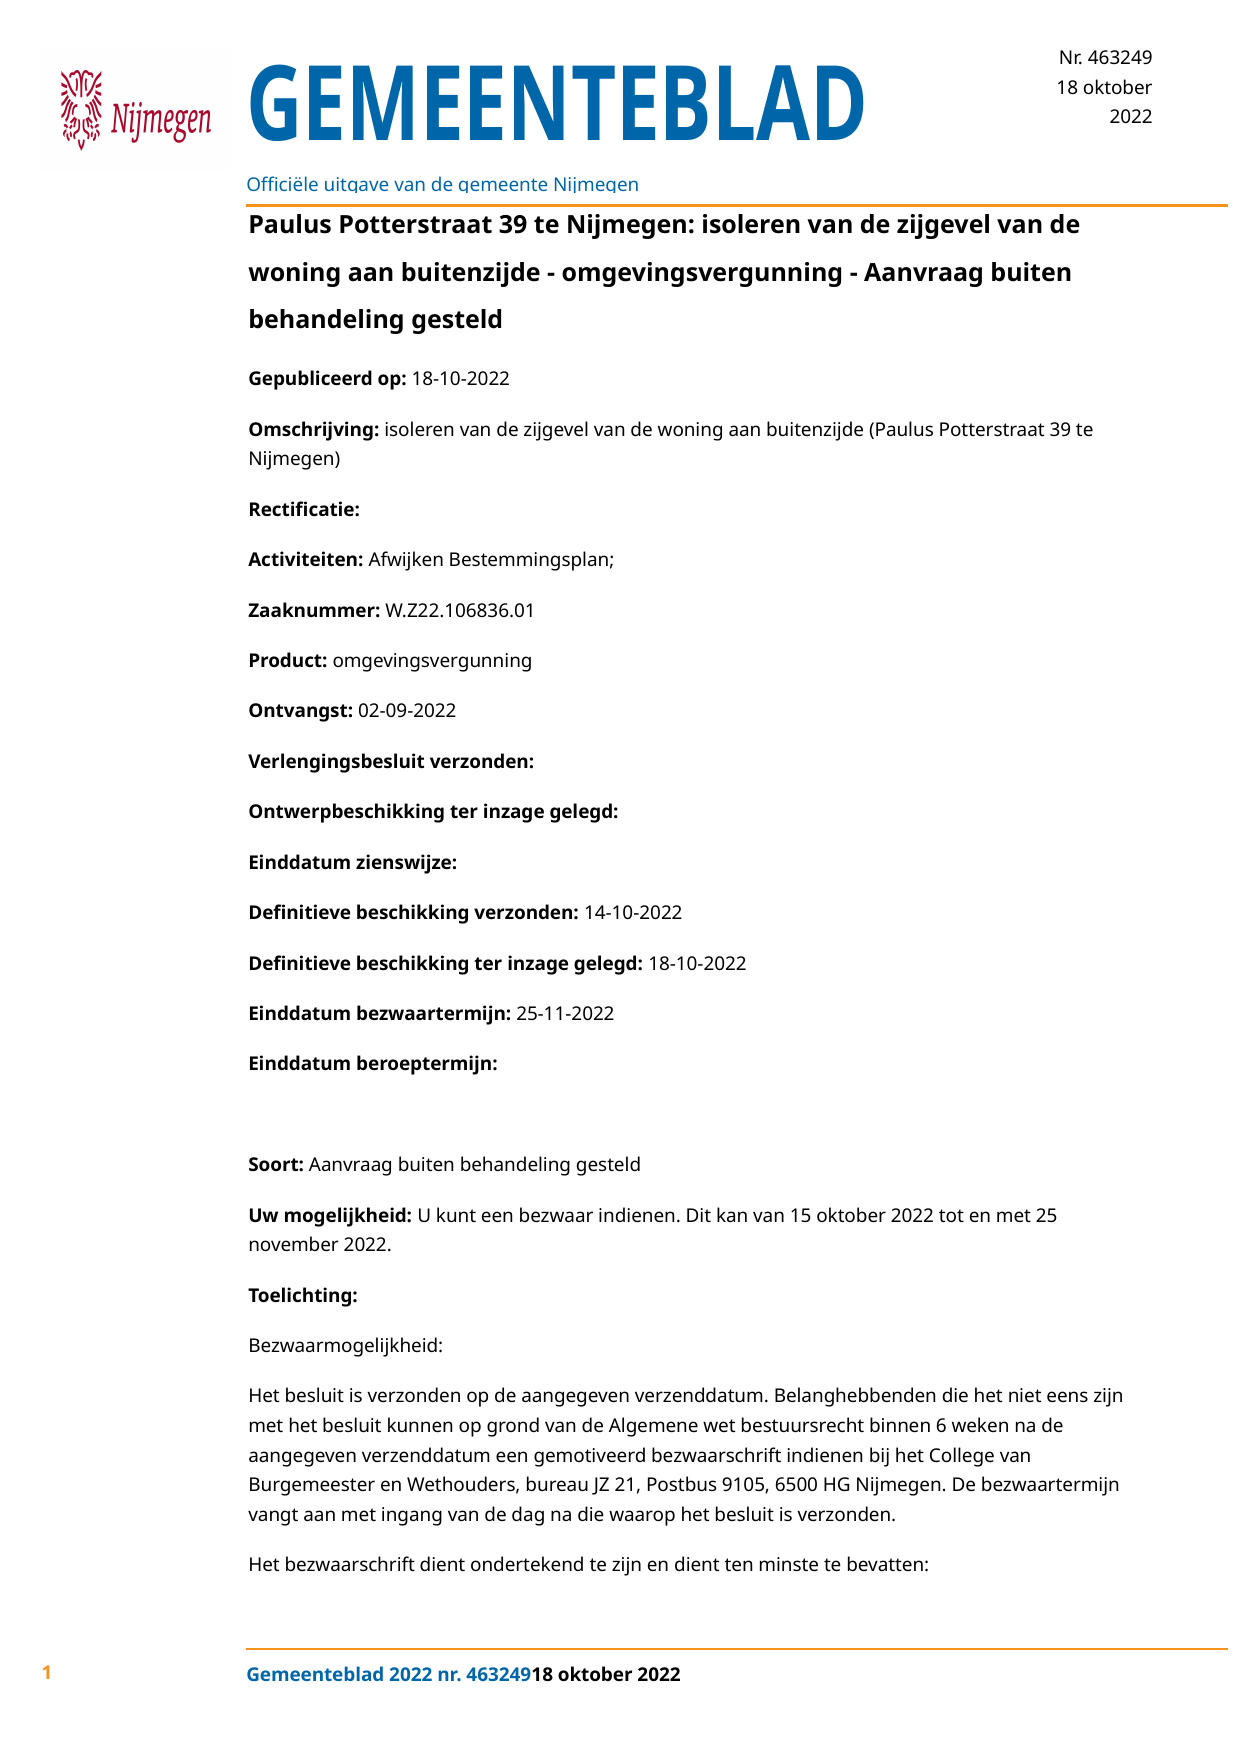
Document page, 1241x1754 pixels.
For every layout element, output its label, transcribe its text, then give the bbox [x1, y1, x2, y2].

text Definitieve beschikking verzonden: 14-10-2022 [248, 899, 1152, 925]
text Ontwerpbeschikking ter inzage gelegd: [248, 798, 1152, 824]
text Definitieve beschikking ter inzage gelegd: 18-10-2022 [248, 950, 1152, 975]
text Bezwaarmogelijkheid: [248, 1332, 1152, 1358]
text Einddatum bezwaartermijn: 25-11-2022 [248, 1000, 1152, 1026]
text Toelichting: [248, 1282, 1152, 1307]
text Het bezwaarschrift dient ondertekend te zijn en dient ten minste te bevatten: [248, 1551, 1152, 1577]
text Rectificatie: [248, 496, 1152, 522]
picture [41, 47, 231, 172]
text Soort: Aanvraag buiten behandeling gesteld [248, 1151, 1152, 1177]
text Ontvangst: 02-09-2022 [248, 698, 1152, 723]
text Einddatum beroeptermijn: [248, 1051, 1152, 1076]
text Zaaknummer: W.Z22.106836.01 [248, 597, 1152, 622]
text Einddatum zienswijze: [248, 849, 1152, 874]
text Paulus Potterstraat 39 te Nijmegen: isoleren van de zijgevel van de woning aan buitenzijde - omgevingsvergunning - Aanvraag buiten behandeling gesteld [248, 207, 1152, 336]
text Verlengingsbesluit verzonden: [248, 748, 1152, 774]
text Het besluit is verzonden op de aangegeven verzenddatum. Belanghebbenden die het niet eens zijn met het besluit kunnen op grond van de Algemene wet bestuursrecht binnen 6 weken na de aangegeven verzenddatum een gemotiveerd bezwaarschrift indienen bij het College van Burgemeester en Wethouders, bureau JZ 21, Postbus 9105, 6500 HG Nijmegen. De bezwaartermijn vangt aan met ingang van de dag na die waarop het besluit is verzonden. [248, 1383, 1152, 1527]
text Omschrijving: isoleren van de zijgevel van de woning aan buitenzijde (Paulus Potterstraat 39 te Nijmegen) [248, 416, 1152, 471]
text Uw mogelijkheid: U kunt een bezwaar indienen. Dit kan van 15 oktober 2022 tot en met 25 november 2022. [248, 1202, 1152, 1257]
text Activiteiten: Afwijken Bestemmingsplan; [248, 546, 1152, 572]
text Gepubliceerd op: 18-10-2022 [248, 366, 1152, 391]
text Product: omgevingsvergunning [248, 647, 1152, 673]
